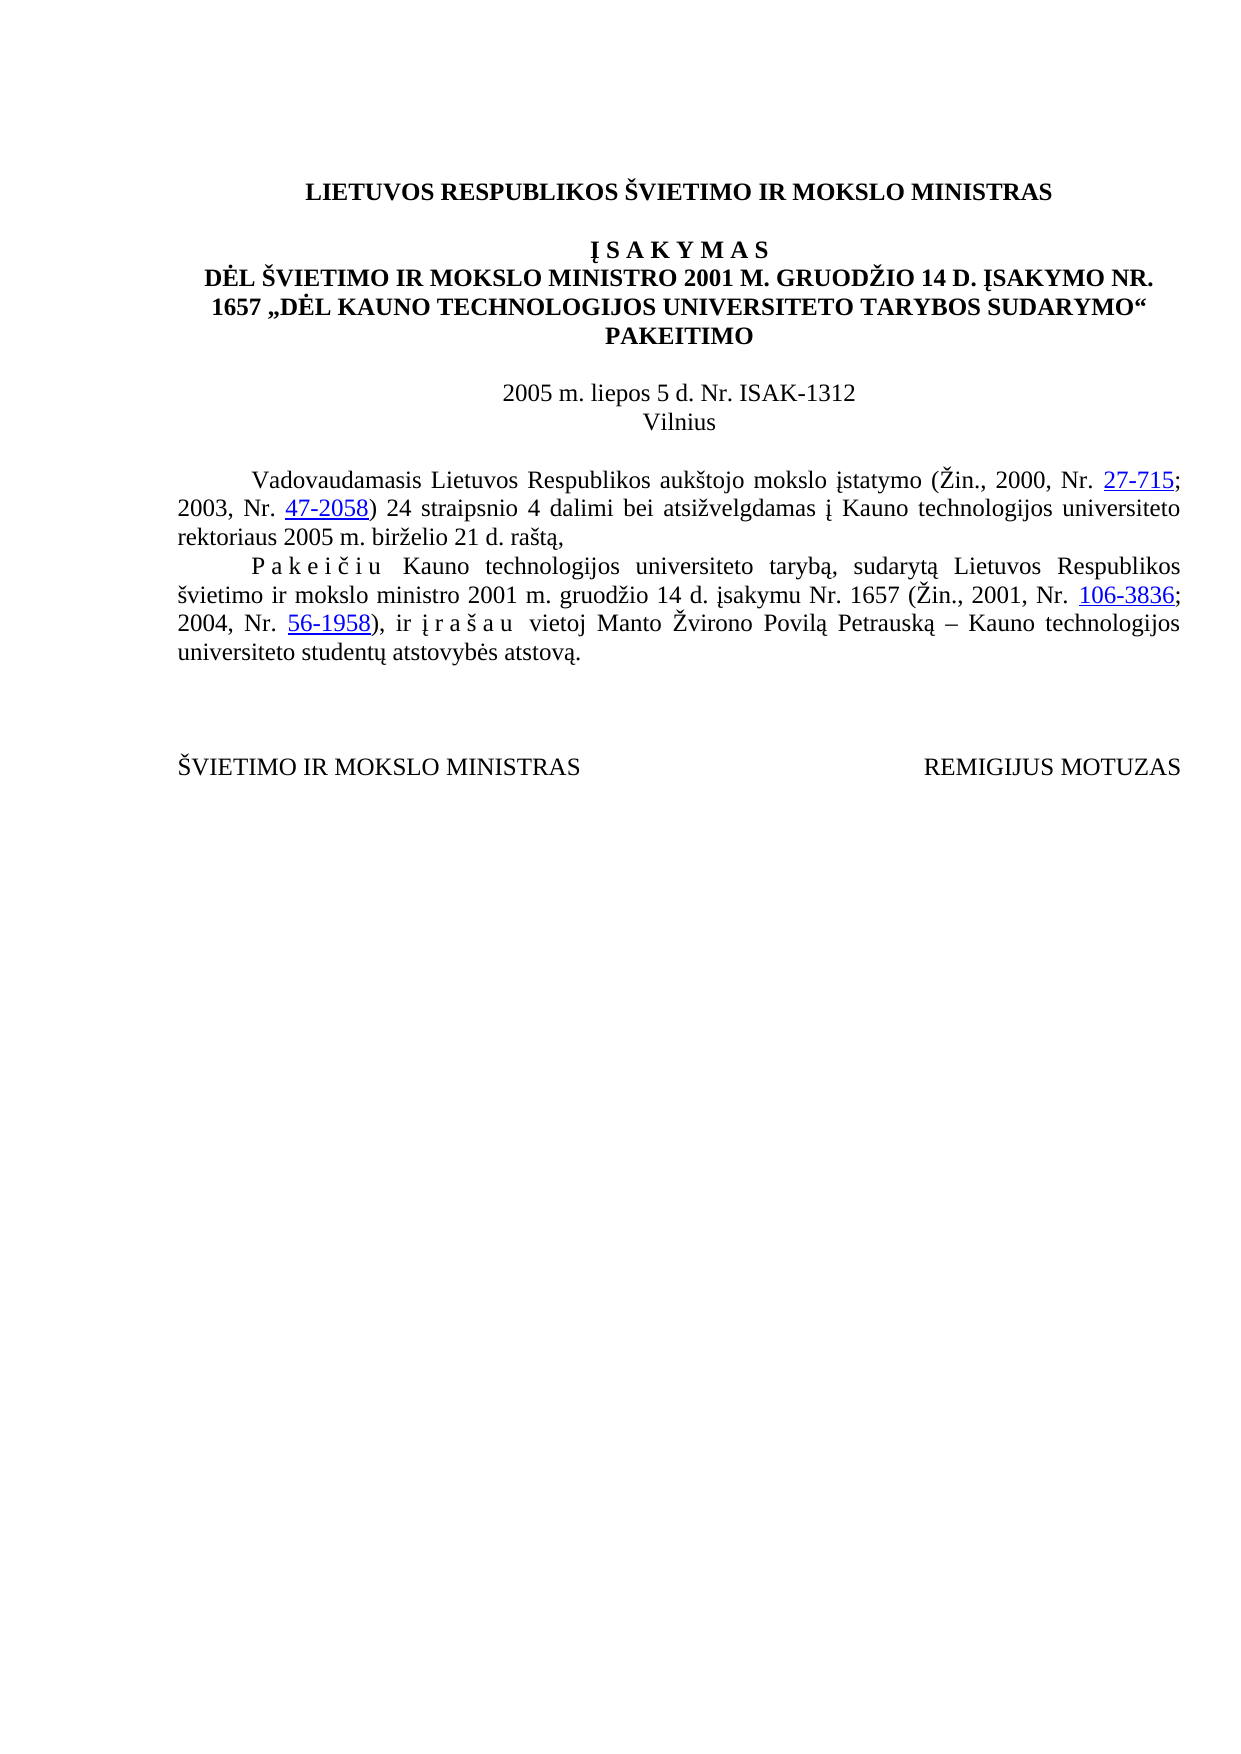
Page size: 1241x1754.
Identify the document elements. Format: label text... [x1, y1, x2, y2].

text Pakeičiu Kauno technologijos universiteto tarybą, sudarytą Lietuvos Respublikos švietimo ir mokslo ministro 2001 m. gruodžio 14 d. įsakymu Nr. 1657 (Žin., 2001, Nr. 106-3836; 2004, Nr. 56-1958), ir įrašau vietoj Manto Žvirono Povilą Petrauską – Kauno technologijos universiteto studentų atstovybės atstovą. [177, 551, 1181, 666]
text Į S A K Y M A S [177, 235, 1181, 263]
text ŠVIETIMO IR MOKSLO MINISTRAS REMIGIJUS MOTUZAS [177, 752, 1181, 781]
text Vilnius [177, 407, 1181, 436]
text LIETUVOS RESPUBLIKOS ŠVIETIMO IR MOKSLO MINISTRAS [177, 177, 1181, 206]
text Vadovaudamasis Lietuvos Respublikos aukštojo mokslo įstatymo (Žin., 2000, Nr. 27-715; 2003, Nr. 47-2058) 24 straipsnio 4 dalimi bei atsižvelgdamas į Kauno technologijos universiteto rektoriaus 2005 m. birželio 21 d. raštą, [177, 465, 1181, 551]
text 2005 m. liepos 5 d. Nr. ISAK-1312 [177, 378, 1181, 407]
text DĖL ŠVIETIMO IR MOKSLO MINISTRO 2001 M. GRUODŽIO 14 D. ĮSAKYMO NR. 1657 „DĖL KAUNO TECHNOLOGIJOS UNIVERSITETO TARYBOS SUDARYMO“ PAKEITIMO [177, 263, 1181, 350]
